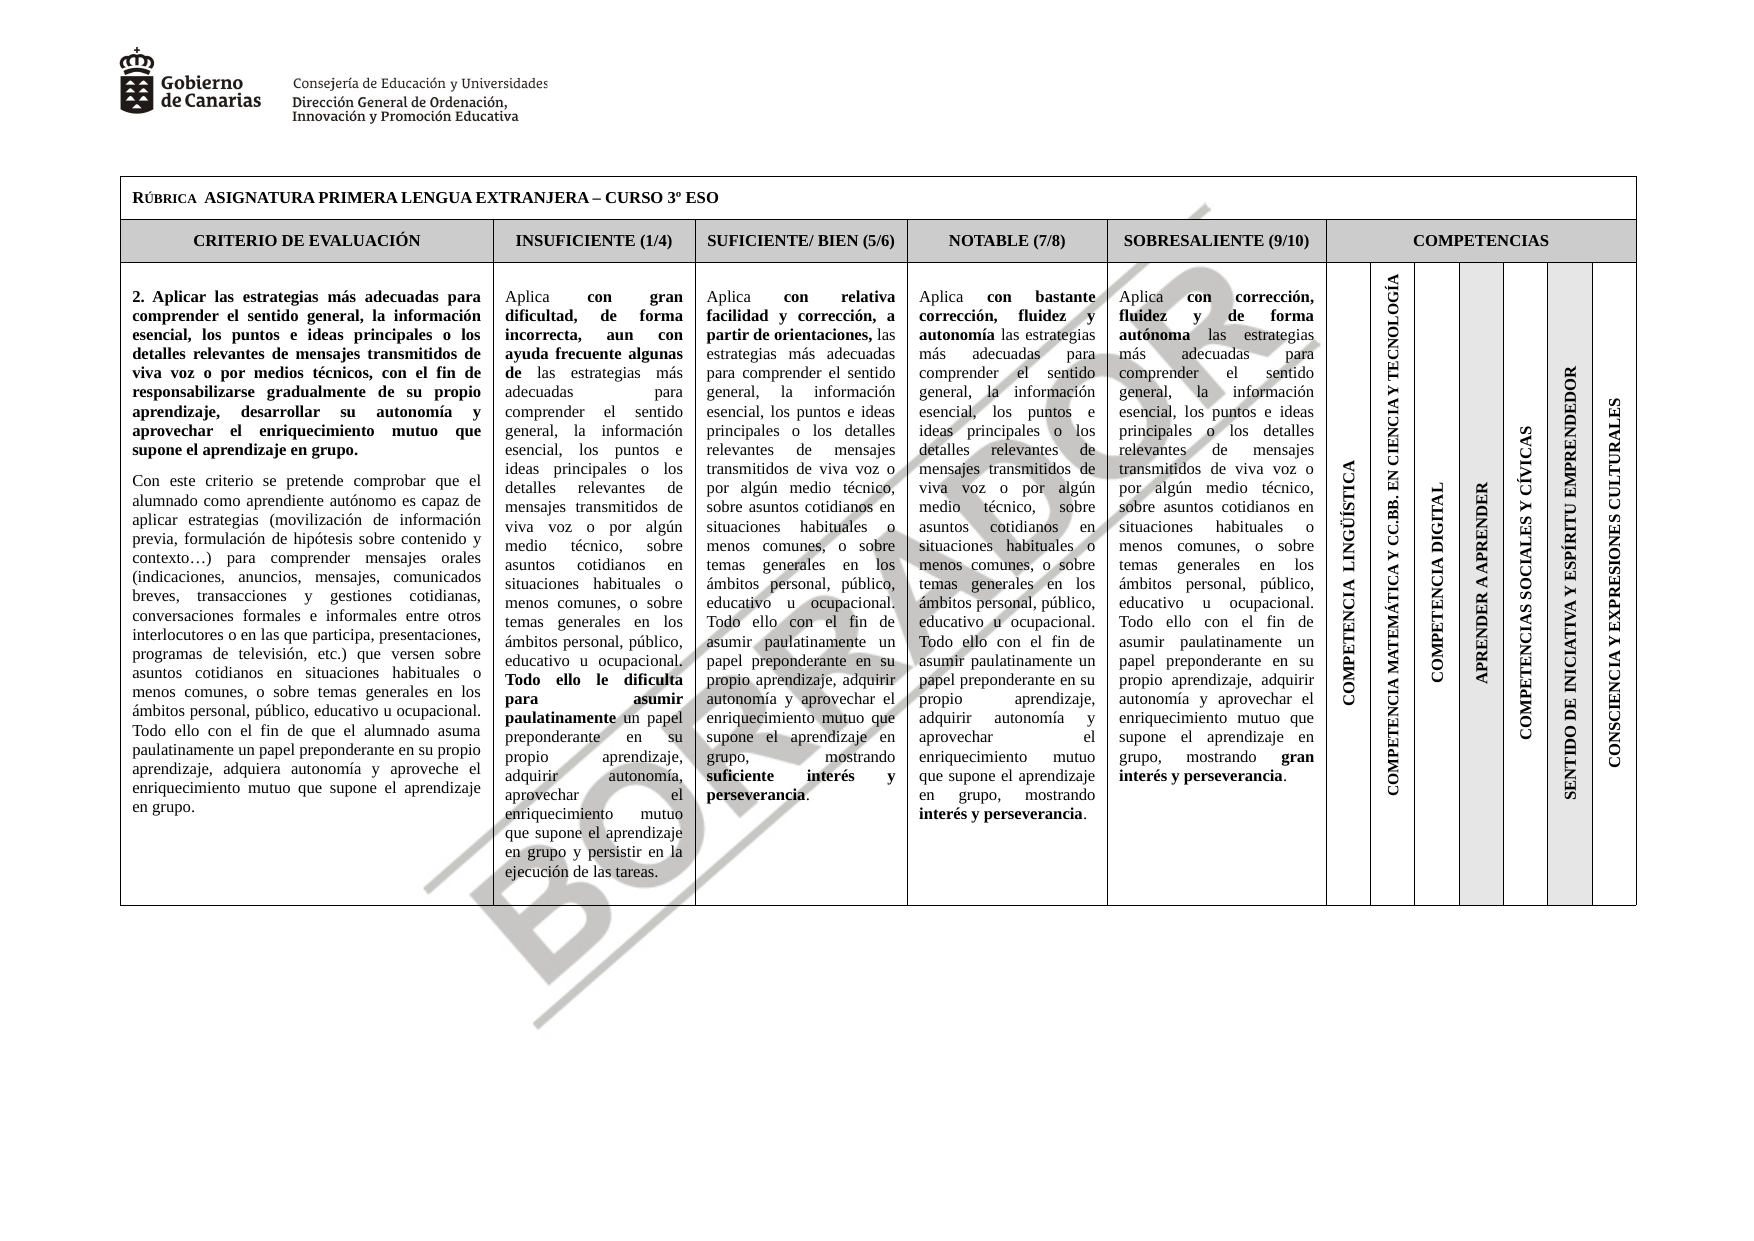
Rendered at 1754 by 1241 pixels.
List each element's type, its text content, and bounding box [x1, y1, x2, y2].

table_header 2. Aplicar las estrategias más adecuadas para comprender el sentido general, la información esencial, los puntos e ideas principales o los detalles relevantes de mensajes transmitidos de viva voz o por medios técnicos, con el fin de responsabilizarse gradualmente de su propio aprendizaje, desarrollar su autonomía y aprovechar el enriquecimiento mutuo que supone el aprendizaje en grupo. Con este criterio se pretende comprobar que el alumnado como aprendiente autónomo es capaz de aplicar estrategias (movilización de información previa, formulación de hipótesis sobre contenido y contexto…) para comprender mensajes orales (indicaciones, anuncios, mensajes, comunicados breves, transacciones y gestiones cotidianas, conversaciones formales e informales entre otros interlocutores o en las que participa, presentaciones, programas de televisión, etc.) que versen sobre asuntos cotidianos en situaciones habituales o menos comunes, o sobre temas generales en los ámbitos personal, público, educativo u ocupacional. Todo ello con el fin de que el alumnado asuma paulatinamente un papel preponderante en su propio aprendizaje, adquiera autonomía y aproveche el enriquecimiento mutuo que supone el aprendizaje en grupo. [121, 263, 493, 905]
table_header COMPETENCIA LINGÜÍSTICA [1327, 263, 1370, 905]
table_cell NOTABLE (7/8) [908, 220, 1107, 262]
table_header CONSCIENCIA Y EXPRESIONES CULTURALES [1593, 263, 1636, 905]
table_cell INSUFICIENTE (1/4) [494, 220, 695, 262]
table_cell COMPETENCIAS [1327, 220, 1636, 262]
table_header Aplica con relativa facilidad y corrección, a partir de orientaciones, las estrategias más adecuadas para comprender el sentido general, la información esencial, los puntos e ideas principales o los detalles relevantes de mensajes transmitidos de viva voz o por algún medio técnico, sobre asuntos cotidianos en situaciones habituales o menos comunes, o sobre temas generales en los ámbitos personal, público, educativo u ocupacional. Todo ello con el fin de asumir paulatinamente un papel preponderante en su propio aprendizaje, adquirir autonomía y aprovechar el enriquecimiento mutuo que supone el aprendizaje en grupo, mostrando suficiente interés y perseverancia. [696, 263, 907, 905]
table_header COMPETENCIA DIGITAL [1415, 263, 1459, 905]
picture [476, 906, 1277, 1020]
table_header Rúbrica ASIGNATURA PRIMERA LENGUA EXTRANJERA – CURSO 3º ESO [121, 177, 1636, 219]
table_cell CRITERIO DE EVALUACIÓN [121, 220, 493, 262]
table_header SENTIDO DE INICIATIVA Y ESPÍRITU EMPRENDEDOR [1548, 263, 1592, 905]
table_header COMPETENCIA MATEMÁTICA Y CC.BB. EN CIENCIA Y TECNOLOGÍA [1371, 263, 1414, 905]
table_cell SUFICIENTE/ BIEN (5/6) [696, 220, 907, 262]
picture [119, 47, 548, 124]
table_header Aplica con gran dificultad, de forma incorrecta, aun con ayuda frecuente algunas de las estrategias más adecuadas para comprender el sentido general, la información esencial, los puntos e ideas principales o los detalles relevantes de mensajes transmitidos de viva voz o por algún medio técnico, sobre asuntos cotidianos en situaciones habituales o menos comunes, o sobre temas generales en los ámbitos personal, público, educativo u ocupacional. Todo ello le dificulta para asumir paulatinamente un papel preponderante en su propio aprendizaje, adquirir autonomía, aprovechar el enriquecimiento mutuo que supone el aprendizaje en grupo y persistir en la ejecución de las tareas. [494, 263, 695, 905]
table_cell SOBRESALIENTE (9/10) [1108, 220, 1326, 262]
table_header Aplica con corrección, fluidez y de forma autónoma las estrategias más adecuadas para comprender el sentido general, la información esencial, los puntos e ideas principales o los detalles relevantes de mensajes transmitidos de viva voz o por algún medio técnico, sobre asuntos cotidianos en situaciones habituales o menos comunes, o sobre temas generales en los ámbitos personal, público, educativo u ocupacional. Todo ello con el fin de asumir paulatinamente un papel preponderante en su propio aprendizaje, adquirir autonomía y aprovechar el enriquecimiento mutuo que supone el aprendizaje en grupo, mostrando gran interés y perseverancia. [1108, 263, 1326, 905]
table_header Aplica con bastante corrección, fluidez y autonomía las estrategias más adecuadas para comprender el sentido general, la información esencial, los puntos e ideas principales o los detalles relevantes de mensajes transmitidos de viva voz o por algún medio técnico, sobre asuntos cotidianos en situaciones habituales o menos comunes, o sobre temas generales en los ámbitos personal, público, educativo u ocupacional. Todo ello con el fin de asumir paulatinamente un papel preponderante en su propio aprendizaje, adquirir autonomía y aprovechar el enriquecimiento mutuo que supone el aprendizaje en grupo, mostrando interés y perseverancia. [908, 263, 1107, 905]
table_header APRENDER A APRENDER [1460, 263, 1503, 905]
table_header COMPETENCIAS SOCIALES Y CÍVICAS [1504, 263, 1547, 905]
